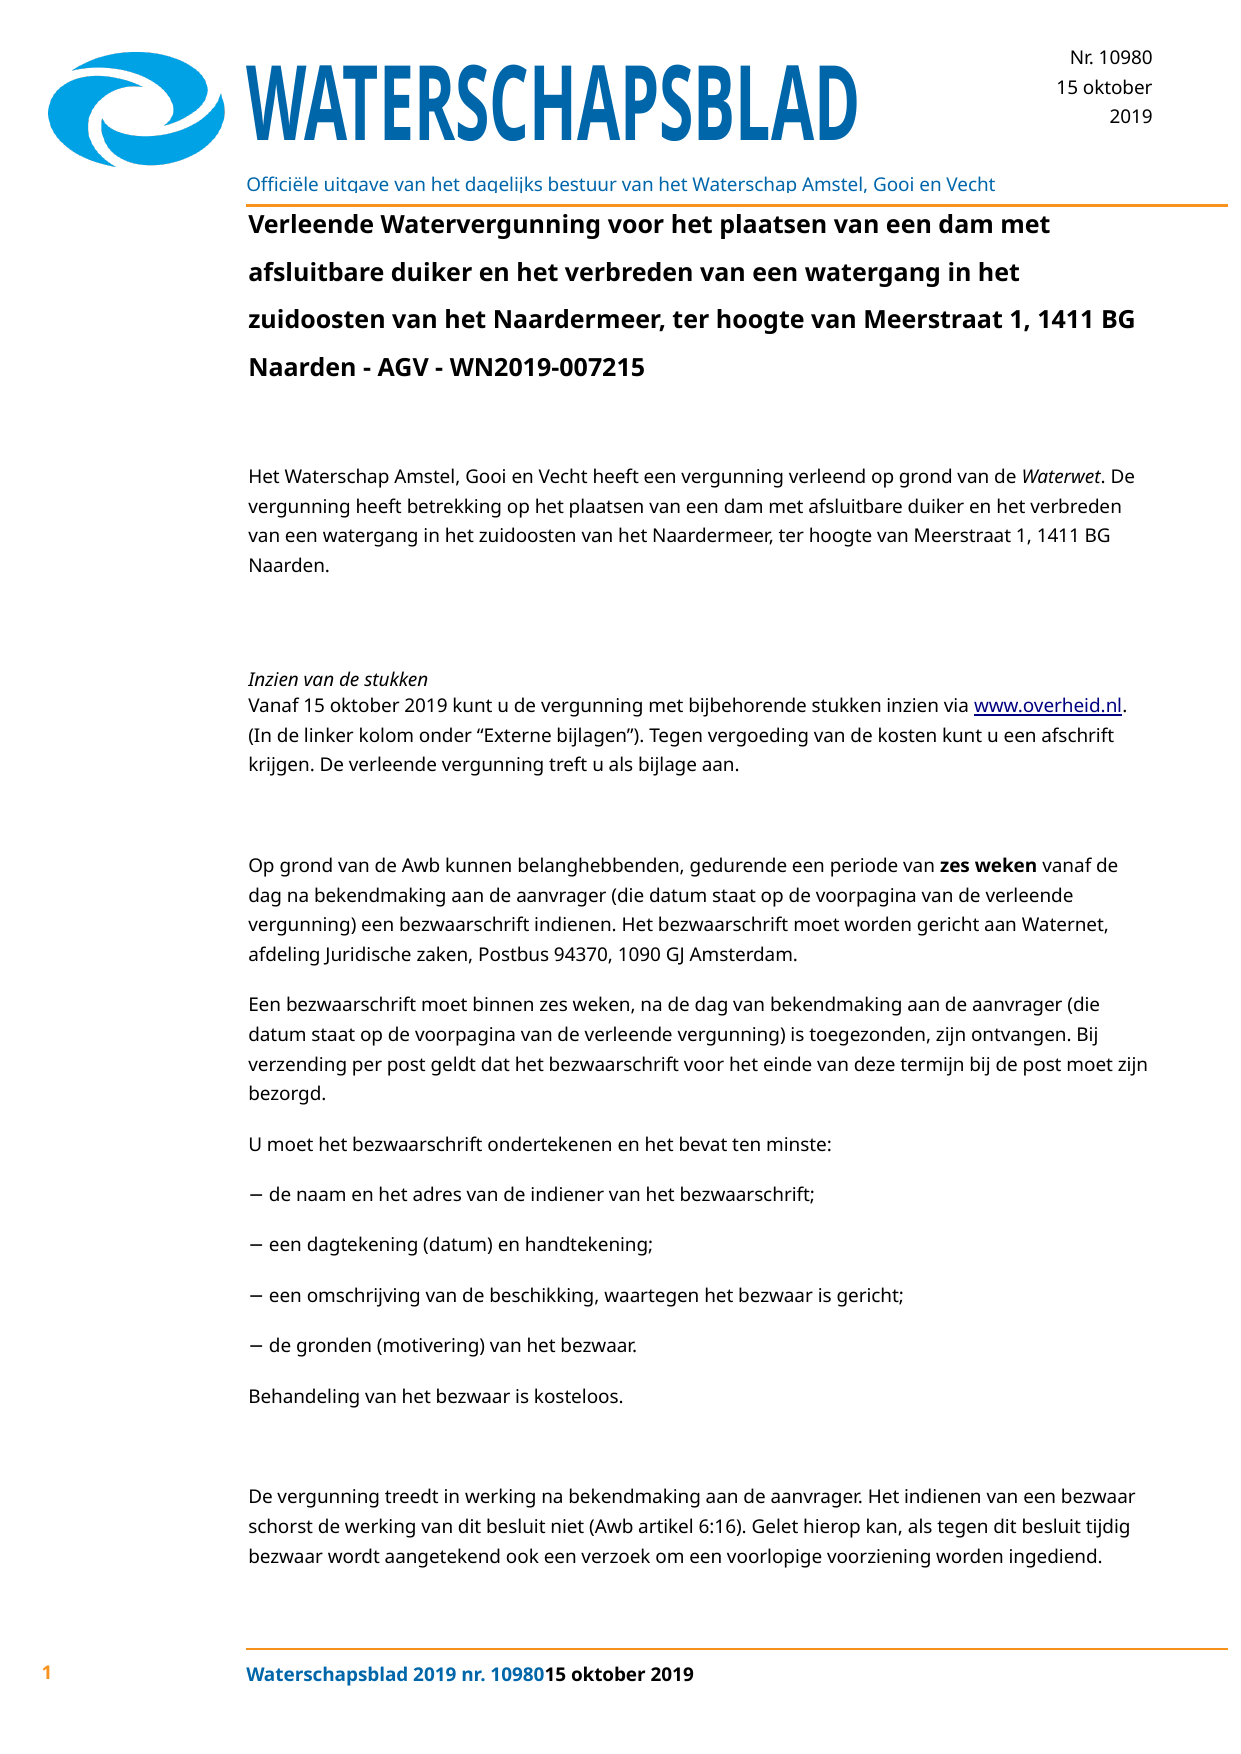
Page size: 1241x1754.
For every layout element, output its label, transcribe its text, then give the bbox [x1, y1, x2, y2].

text Inzien van de stukken [248, 667, 1152, 692]
picture [41, 47, 231, 172]
text Behandeling van het bezwaar is kosteloos. [248, 1383, 1152, 1408]
text − een omschrijving van de beschikking, waartegen het bezwaar is gericht; [248, 1282, 1152, 1308]
text Vanaf 15 oktober 2019 kunt u de vergunning met bijbehorende stukken inzien via www.overheid.nl. (In de linker kolom onder “Externe bijlagen”). Tegen vergoeding van de kosten kunt u een afschrift krijgen. De verleende vergunning treft u als bijlage aan. [248, 692, 1152, 777]
text Een bezwaarschrift moet binnen zes weken, na de dag van bekendmaking aan de aanvrager (die datum staat op de voorpagina van de verleende vergunning) is toegezonden, zijn ontvangen. Bij verzending per post geldt dat het bezwaarschrift voor het einde van deze termijn bij de post moet zijn bezorgd. [248, 992, 1152, 1106]
text Verleende Watervergunning voor het plaatsen van een dam met afsluitbare duiker en het verbreden van een watergang in het zuidoosten van het Naardermeer, ter hoogte van Meerstraat 1, 1411 BG Naarden - AGV - WN2019-007215 [248, 207, 1152, 384]
text De vergunning treedt in werking na bekendmaking aan de aanvrager. Het indienen van een bezwaar schorst de werking van dit besluit niet (Awb artikel 6:16). Gelet hierop kan, als tegen dit besluit tijdig bezwaar wordt aangetekend ook een verzoek om een voorlopige voorziening worden ingediend. [248, 1484, 1152, 1568]
text − de naam en het adres van de indiener van het bezwaarschrift; [248, 1181, 1152, 1207]
text Op grond van de Awb kunnen belanghebbenden, gedurende een periode van zes weken vanaf de dag na bekendmaking aan de aanvrager (die datum staat op de voorpagina van de verleende vergunning) een bezwaarschrift indienen. Het bezwaarschrift moet worden gericht aan Waternet, afdeling Juridische zaken, Postbus 94370, 1090 GJ Amsterdam. [248, 852, 1152, 967]
text − de gronden (motivering) van het bezwaar. [248, 1332, 1152, 1358]
text − een dagtekening (datum) en handtekening; [248, 1232, 1152, 1257]
text Het Waterschap Amstel, Gooi en Vecht heeft een vergunning verleend op grond van de Waterwet. De vergunning heeft betrekking op het plaatsen van een dam met afsluitbare duiker en het verbreden van een watergang in het zuidoosten van het Naardermeer, ter hoogte van Meerstraat 1, 1411 BG Naarden. [248, 463, 1152, 578]
text U moet het bezwaarschrift ondertekenen en het bevat ten minste: [248, 1131, 1152, 1156]
